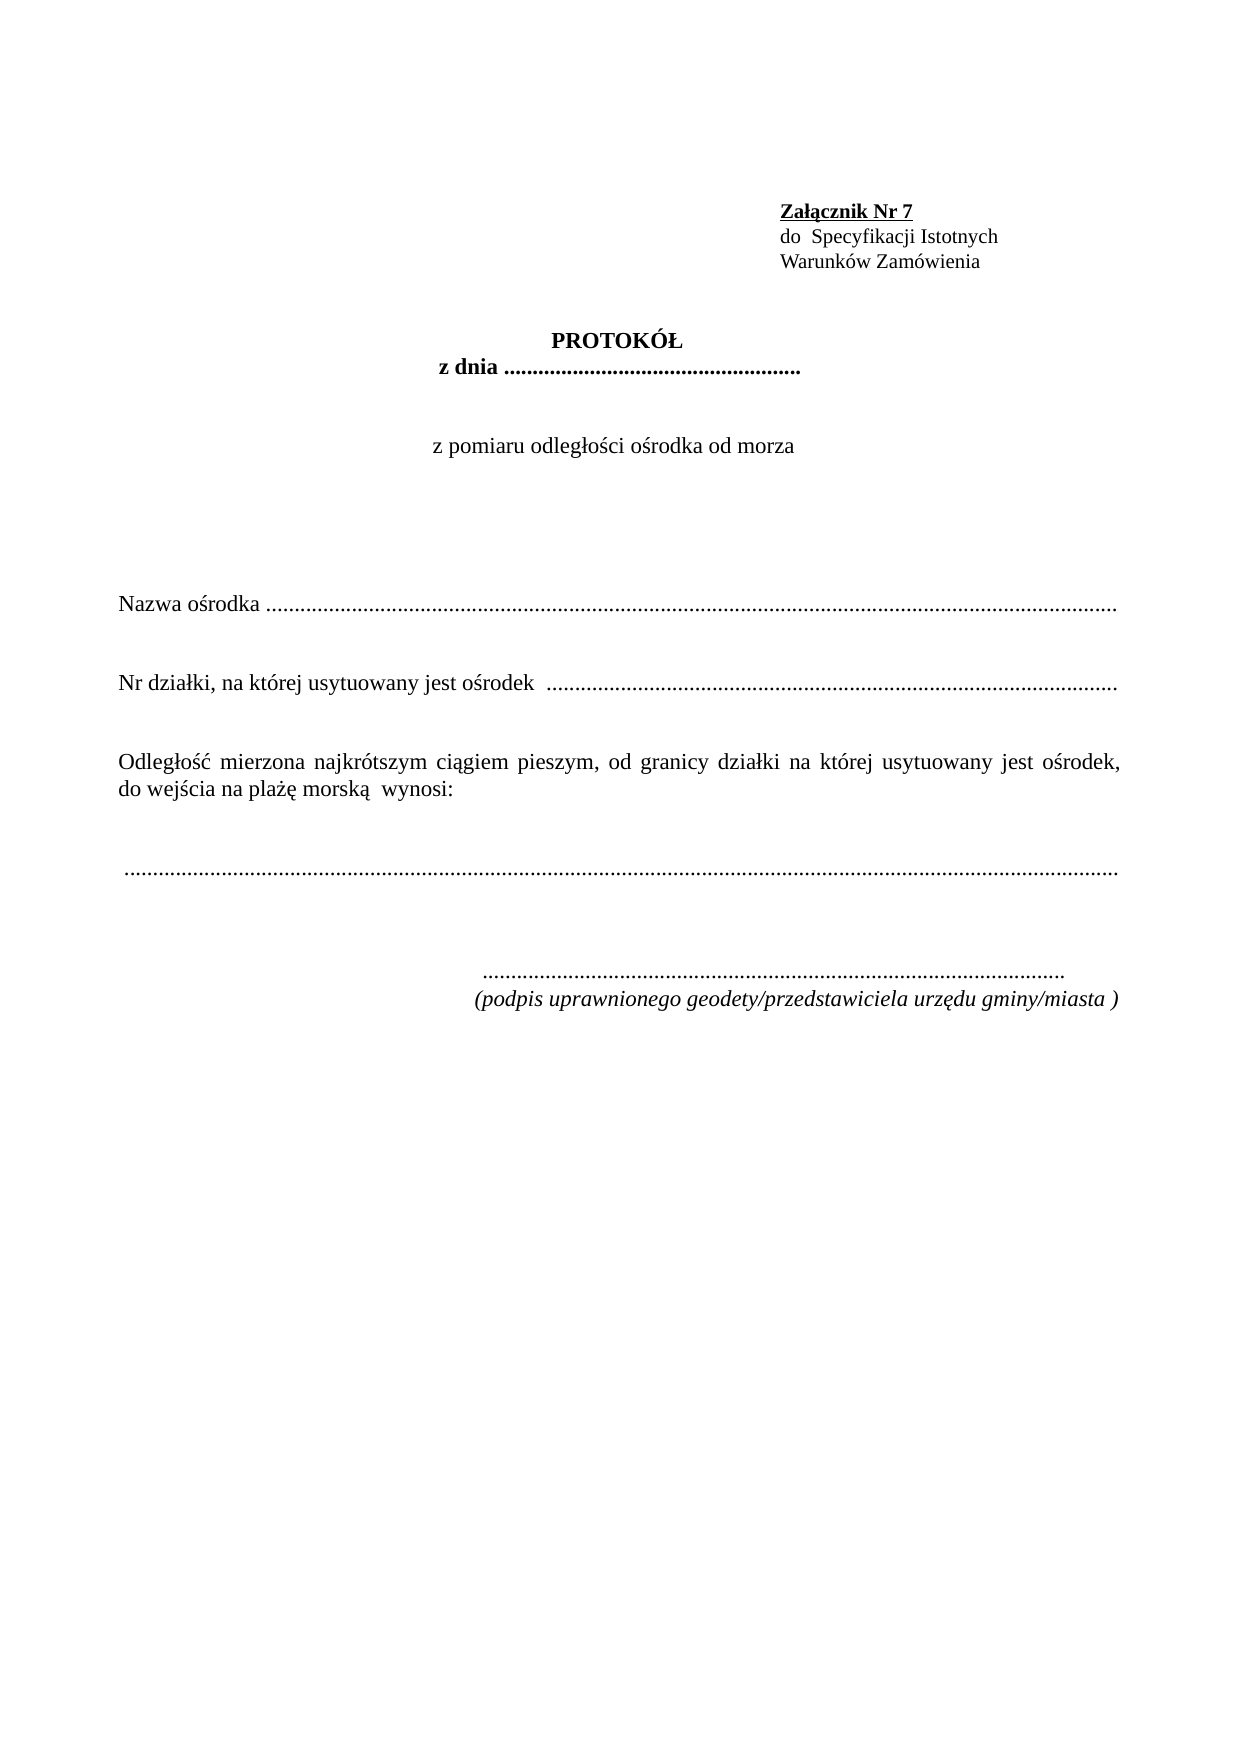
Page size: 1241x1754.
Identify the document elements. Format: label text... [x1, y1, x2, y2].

text ...................................................................................................... [118, 957, 1122, 983]
text z dnia .................................................... [118, 353, 1122, 379]
text (podpis uprawnionego geodety/przedstawiciela urzędu gminy/miasta ) [118, 983, 1122, 1012]
text PROTOKÓŁ [118, 327, 1122, 353]
text Nr działki, na której usytuowany jest ośrodek .................................................................................................... [118, 669, 1122, 696]
text Warunków Zamówienia [118, 248, 1122, 274]
text Odległość mierzona najkrótszym ciągiem pieszym, od granicy działki na której usytuowany jest ośrodek, do wejścia na plażę morską wynosi: [118, 748, 1122, 801]
text Nazwa ośrodka ..................................................................................................................................................... [118, 590, 1122, 617]
text .............................................................................................................................................................................. [118, 854, 1122, 880]
text Załącznik Nr 7 [118, 197, 1122, 223]
text z pomiaru odległości ośrodka od morza [118, 432, 1122, 458]
text do Specyfikacji Istotnych [118, 223, 1122, 248]
